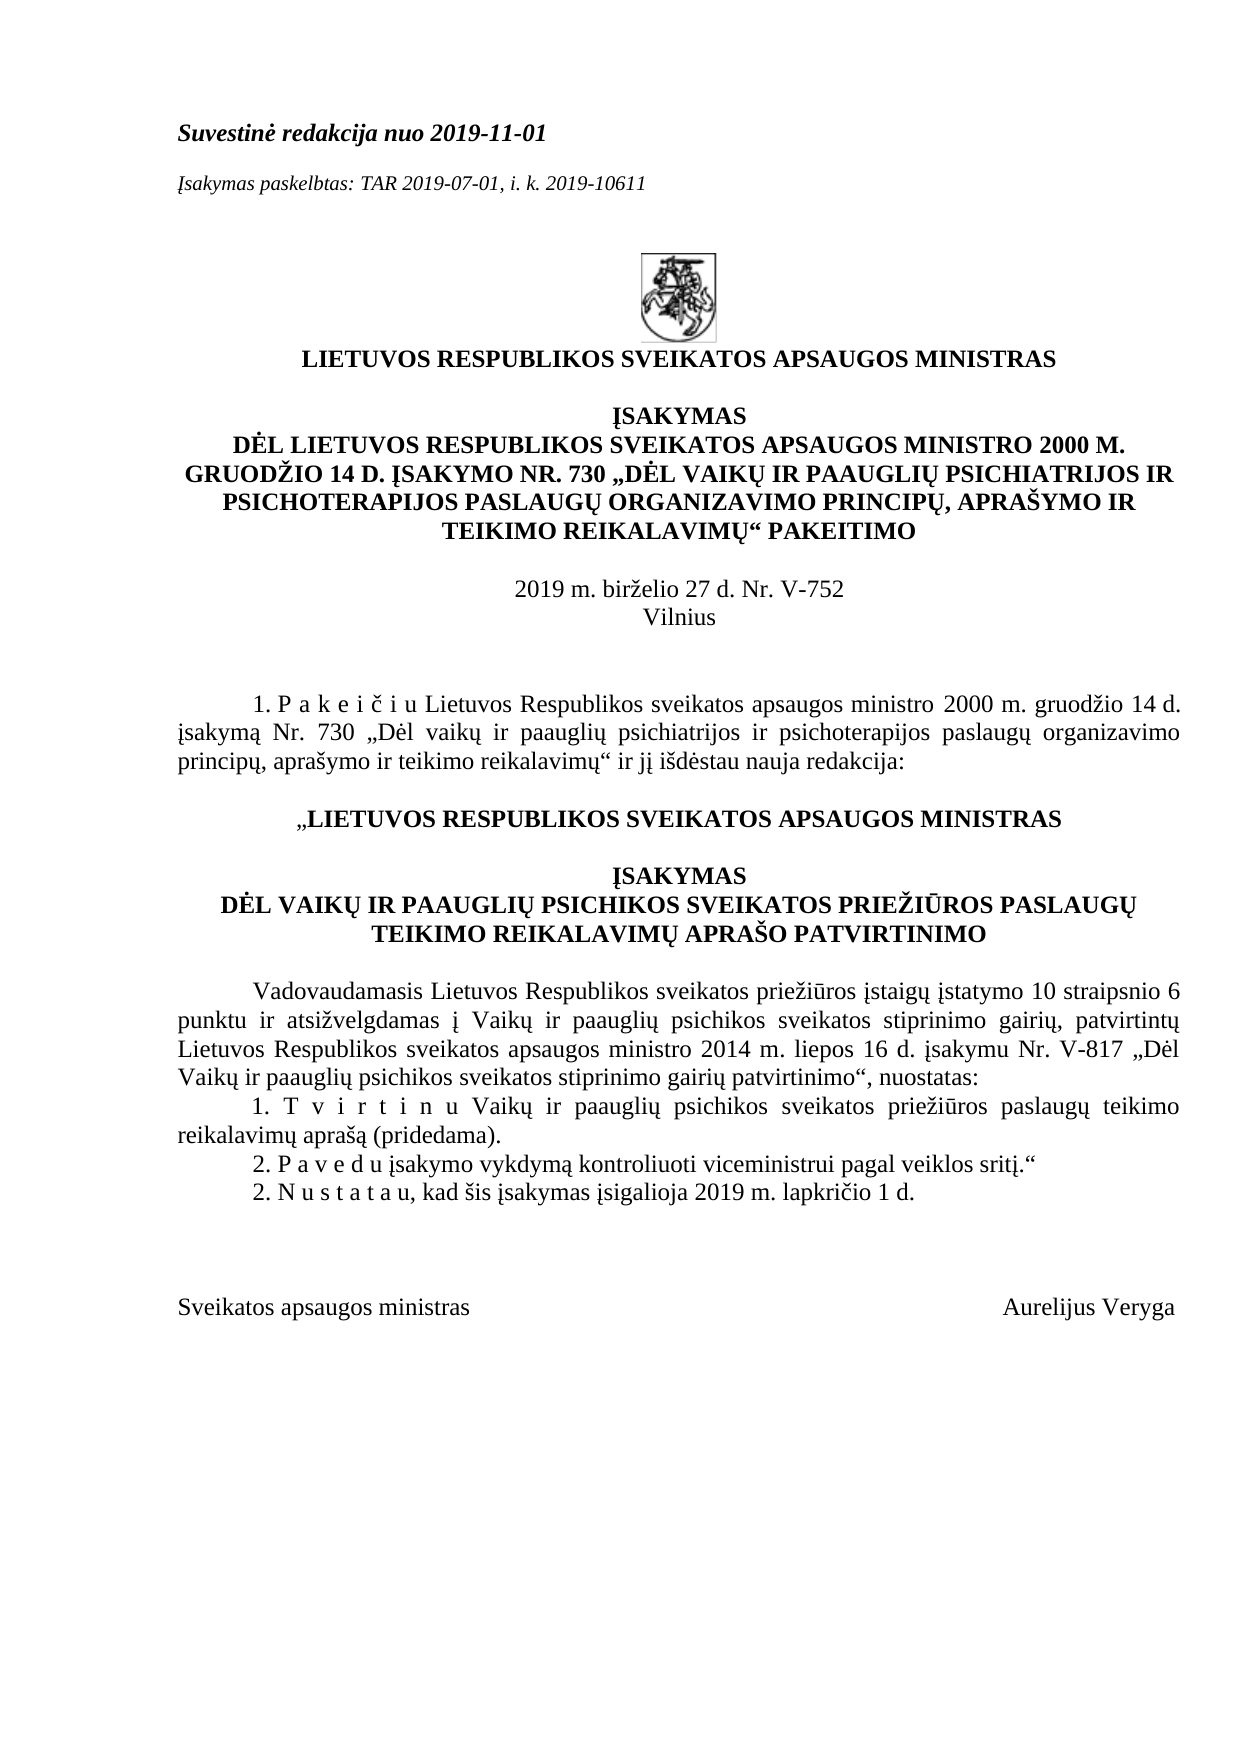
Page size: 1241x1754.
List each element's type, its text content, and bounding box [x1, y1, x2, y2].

text 2019 m. birželio 27 d. Nr. V-752 [177, 574, 1181, 602]
text Įsakymas paskelbtas: TAR 2019-07-01, i. k. 2019-10611 [177, 171, 1181, 195]
text Dėl Vaikų ir paauglių psichikos sveikatos priežiūros paslaugų teikimo reikalavimų APRAŠO PATVIRTINIMO [177, 890, 1181, 947]
text Vadovaudamasis Lietuvos Respublikos sveikatos priežiūros įstaigų įstatymo 10 straipsnio 6 punktu ir atsižvelgdamas į Vaikų ir paauglių psichikos sveikatos stiprinimo gairių, patvirtintų Lietuvos Respublikos sveikatos apsaugos ministro 2014 m. liepos 16 d. įsakymu Nr. V-817 „Dėl Vaikų ir paauglių psichikos sveikatos stiprinimo gairių patvirtinimo“, nuostatas: [177, 976, 1181, 1091]
text 2. N u s t a t a u, kad šis įsakymas įsigalioja 2019 m. lapkričio 1 d. [177, 1177, 1181, 1206]
text „LIETUVOS RESPUBLIKOS SVEIKATOS APSAUGOS MINISTRAS [177, 804, 1181, 832]
text Suvestinė redakcija nuo 2019-11-01 [177, 118, 1181, 147]
text ĮSAKYMAS [177, 861, 1181, 890]
text 1. T v i r t i n u Vaikų ir paauglių psichikos sveikatos priežiūros paslaugų teikimo reikalavimų aprašą (pridedama). [177, 1091, 1181, 1149]
text 1. P a k e i č i u Lietuvos Respublikos sveikatos apsaugos ministro 2000 m. gruodžio 14 d. įsakymą Nr. 730 „Dėl vaikų ir paauglių psichiatrijos ir psichoterapijos paslaugų organizavimo principų, aprašymo ir teikimo reikalavimų“ ir jį išdėstau nauja redakcija: [177, 689, 1181, 775]
text 2. P a v e d u įsakymo vykdymą kontroliuoti viceministrui pagal veiklos sritį.“ [177, 1149, 1181, 1177]
text Sveikatos apsaugos ministras Aurelijus Veryga [177, 1292, 1181, 1321]
text LIETUVOS RESPUBLIKOS SVEIKATOS APSAUGOS MINISTRAS [177, 344, 1181, 372]
text Vilnius [177, 602, 1181, 631]
text DĖL Lietuvos Respublikos sveikatos apsaugos ministro 2000 M. gruodžio 14 D. ĮSAKYMO NR. 730 „Dėl VAIKų ir paauglių psichiatrijos ir psichoterapijos paslaugų organizavimo principų, aprašymo ir teikimo reikalavimų“ PAKEITIMO [177, 430, 1181, 545]
text ĮSAKYMAS [177, 401, 1181, 430]
